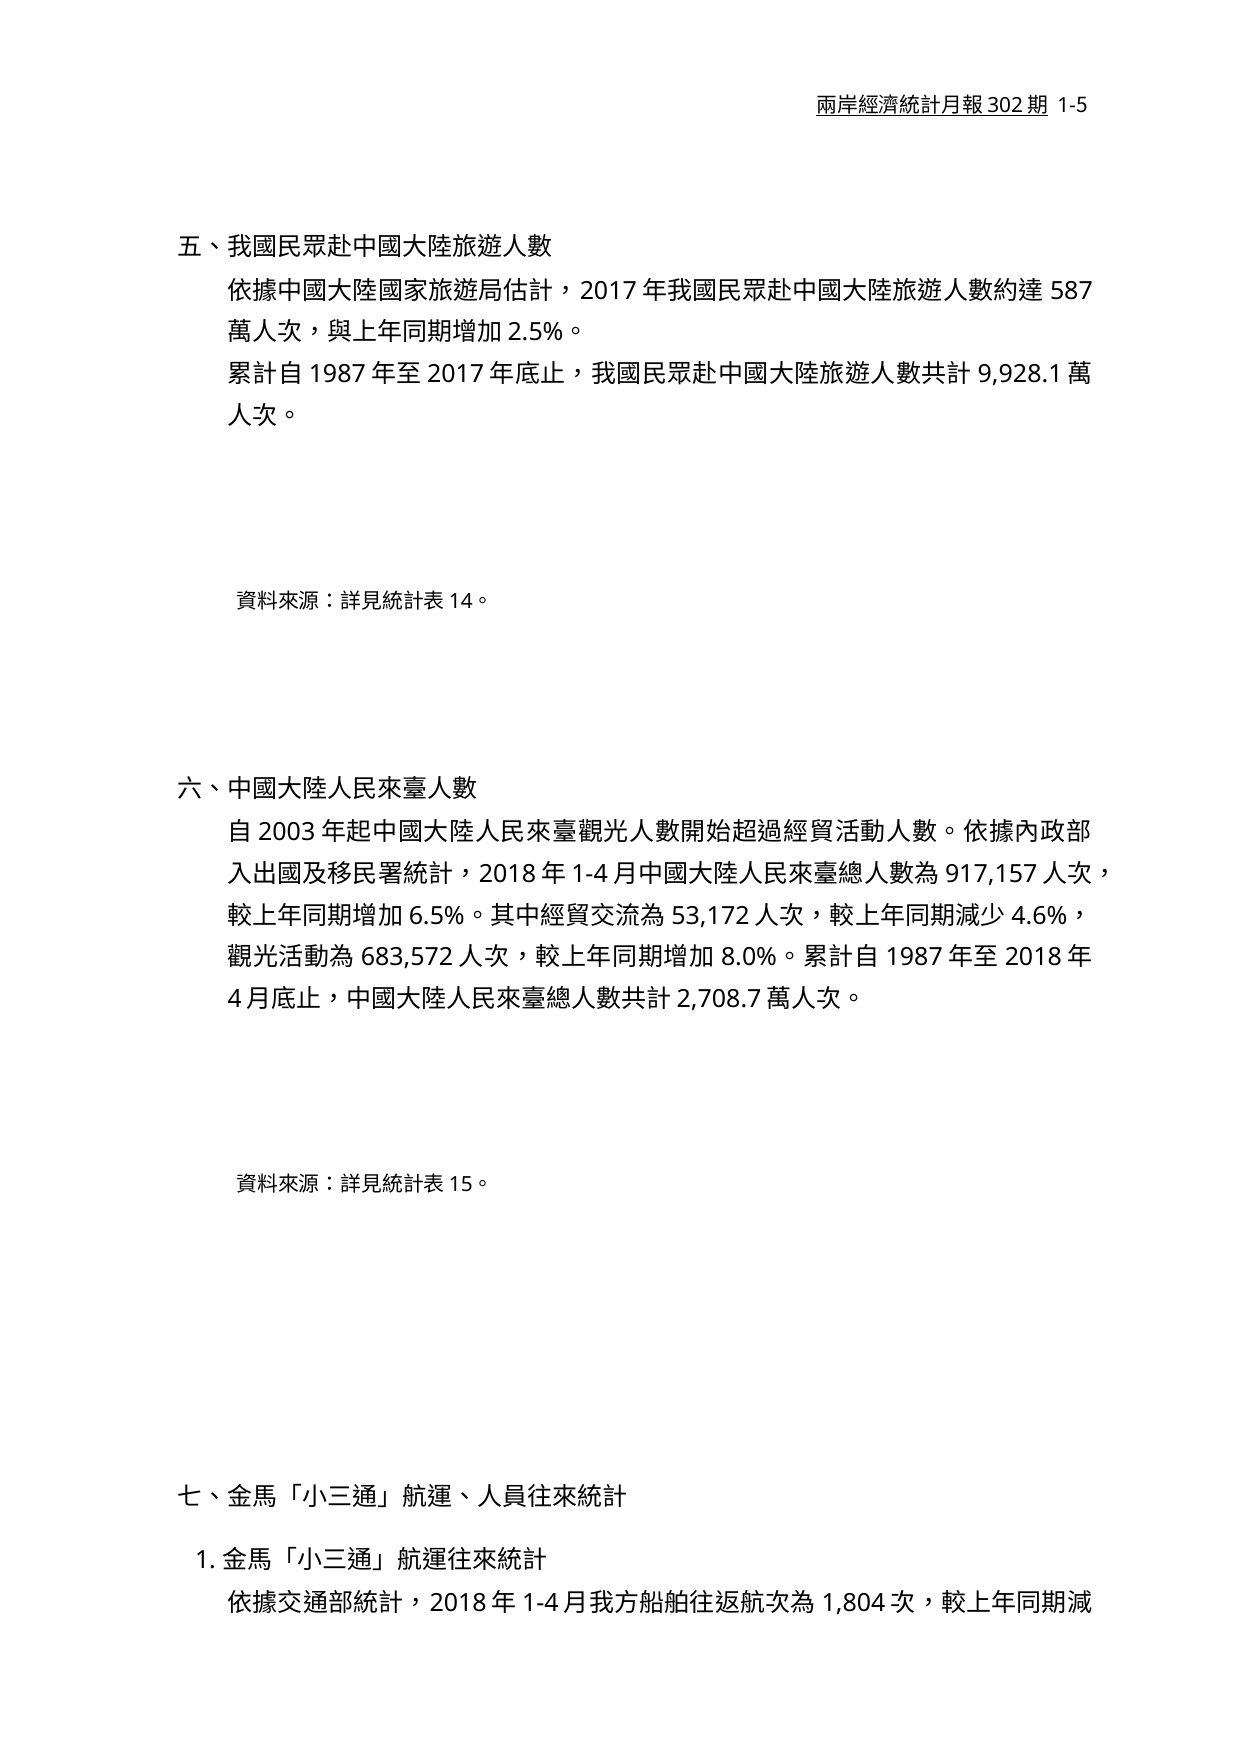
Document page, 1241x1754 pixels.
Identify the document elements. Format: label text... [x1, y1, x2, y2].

text 依據交通部統計，2018年1-4月我方船舶往返航次為1,804次，較上年同期減 [227, 1578, 1093, 1620]
text 自2003年起中國大陸人民來臺觀光人數開始超過經貿活動人數。依據內政部入出國及移民署統計，2018年1-4月中國大陸人民來臺總人數為917,157人次，較上年同期增加6.5%。其中經貿交流為53,172人次，較上年同期減少4.6%，觀光活動為683,572人次，較上年同期增加8.0%。累計自1987年至2018年4月底止，中國大陸人民來臺總人數共計2,708.7萬人次。 [227, 848, 1093, 1016]
text 六、中國大陸人民來臺人數 [177, 745, 1087, 807]
text 資料來源：詳見統計表14。 [177, 557, 1087, 620]
text 1. 金馬「小三通」航運往來統計 [195, 1516, 1087, 1578]
text 七、金馬「小三通」航運、人員往來統計 [177, 1453, 1087, 1516]
text 五、我國民眾赴中國大陸旅遊人數 [177, 203, 1087, 266]
text 累計自1987年至2017年底止，我國民眾赴中國大陸旅遊人數共計9,928.1萬人次。 [227, 349, 1093, 432]
text 資料來源：詳見統計表15。 [177, 1141, 1087, 1203]
text 自2003年起中國大陸人民來臺觀光人數開始超過經貿活動人數。依據內政部入出國及移民署統計，2018年1-4月中國大陸人民來臺總人數為917,157人次，較上年同期增加6.5%。其中經貿交流為53,172人次，較上年同期減少4.6%，觀光活動為683,572人次，較上年同期增加8.0%。累計自1987年至2018年4月底止，中國大陸人民來臺總人數共計2,708.7萬人次。 [227, 807, 1093, 814]
text 依據中國大陸國家旅遊局估計，2017年我國民眾赴中國大陸旅遊人數約達587萬人次，與上年同期增加2.5%。 [227, 266, 1093, 349]
